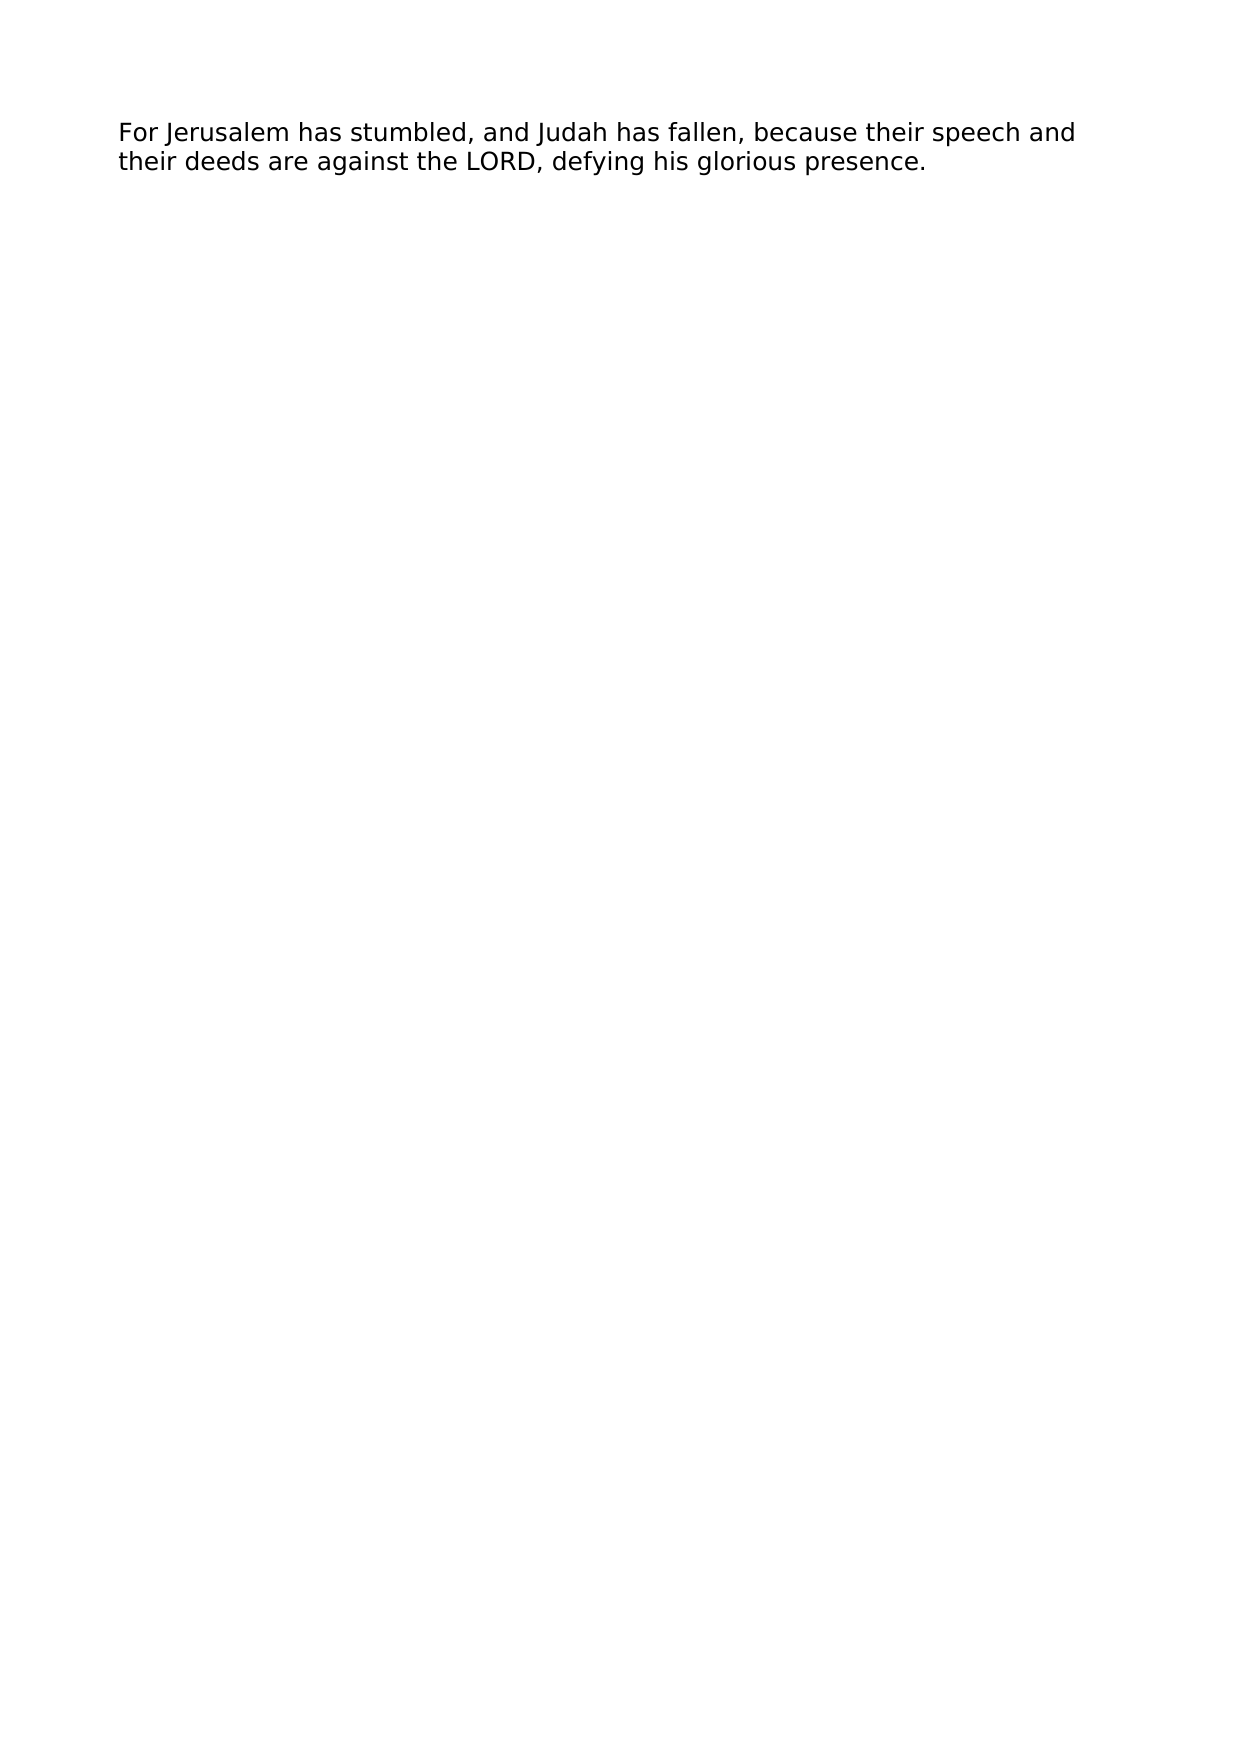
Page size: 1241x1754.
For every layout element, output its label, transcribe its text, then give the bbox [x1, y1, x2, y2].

text For Jerusalem has stumbled, and Judah has fallen, because their speech and their deeds are against the LORD, defying his glorious presence. [118, 118, 1122, 176]
